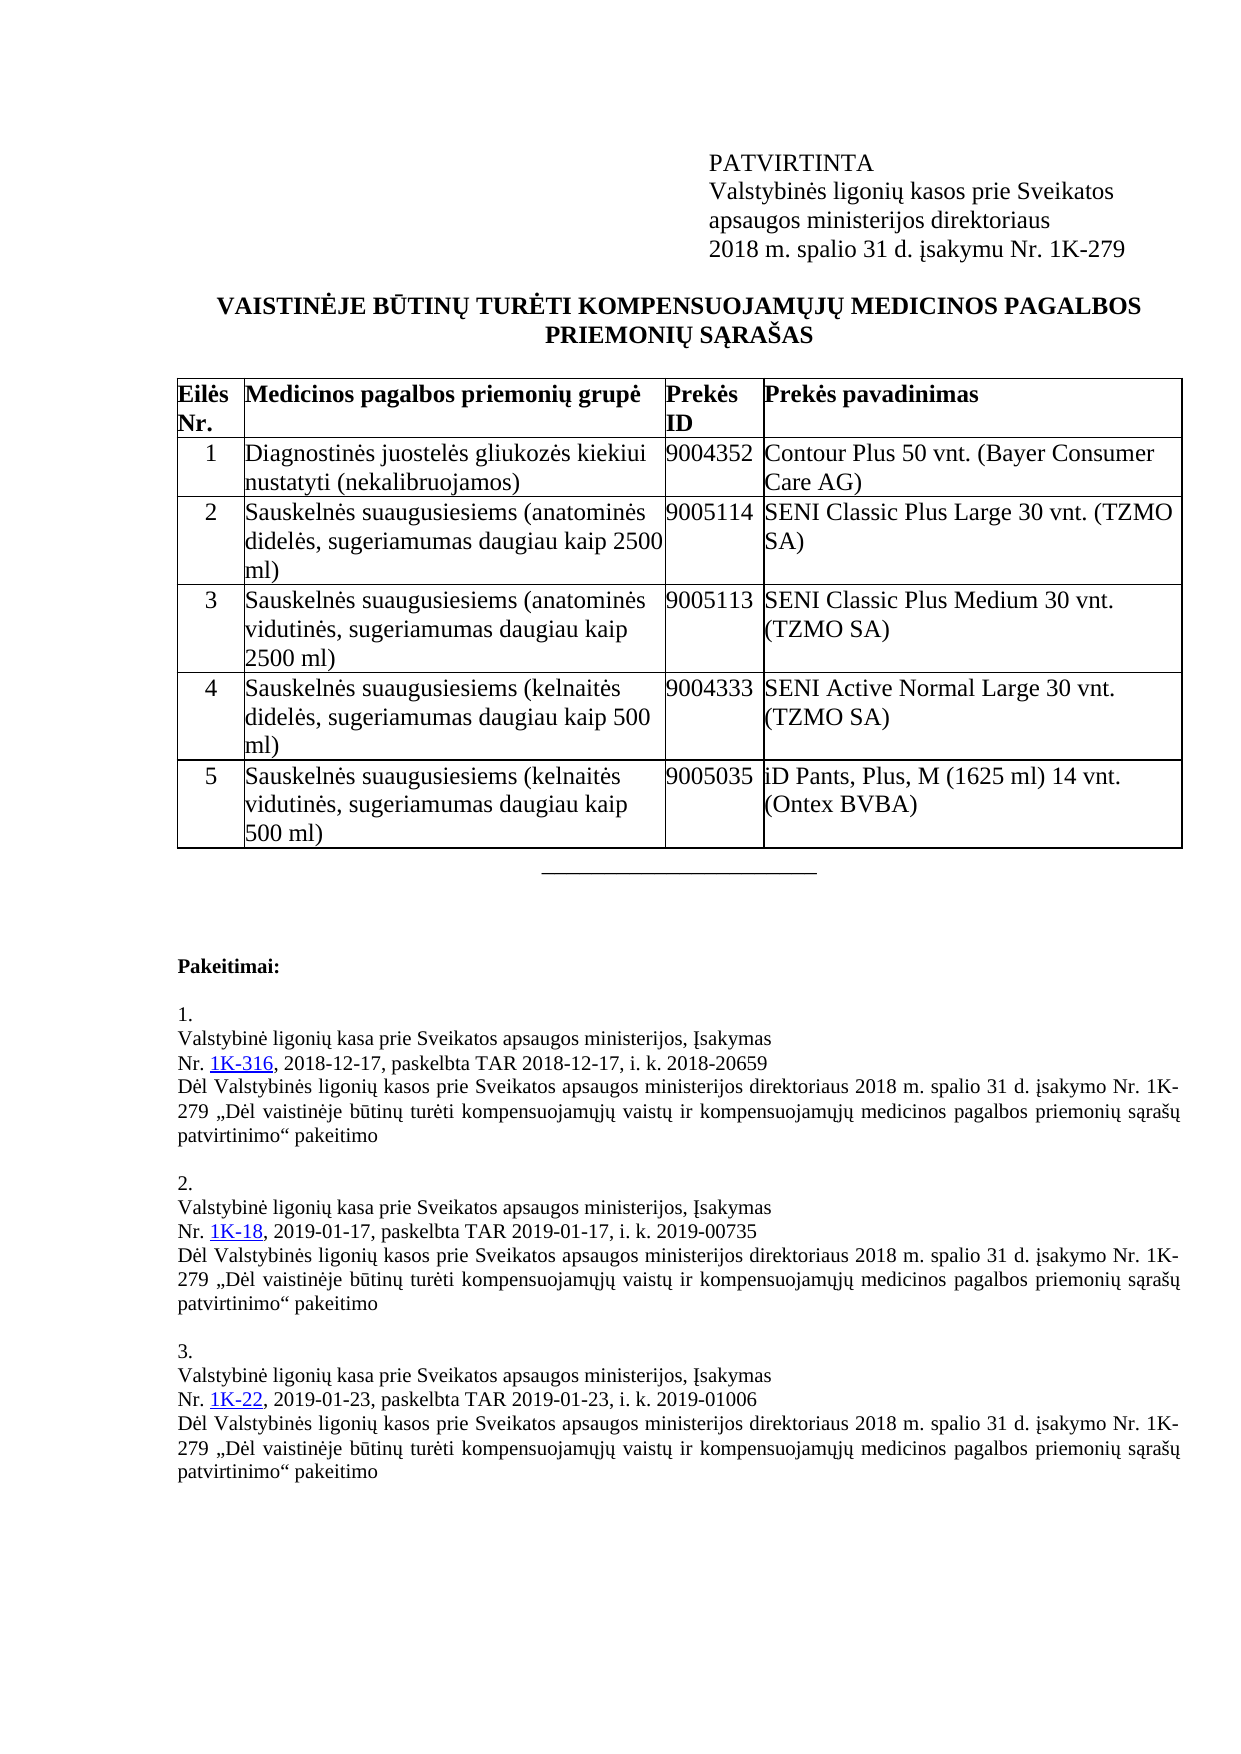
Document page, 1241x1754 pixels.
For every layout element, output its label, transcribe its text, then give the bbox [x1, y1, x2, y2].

text Nr. 1K-18, 2019-01-17, paskelbta TAR 2019-01-17, i. k. 2019-00735 [177, 1219, 1181, 1243]
text Dėl Valstybinės ligonių kasos prie Sveikatos apsaugos ministerijos direktoriaus 2018 m. spalio 31 d. įsakymo Nr. 1K-279 „Dėl vaistinėje būtinų turėti kompensuojamųjų vaistų ir kompensuojamųjų medicinos pagalbos priemonių sąrašų patvirtinimo“ pakeitimo [177, 1411, 1181, 1483]
table_cell iD Pants, Plus, M (1625 ml) 14 vnt. (Ontex BVBA) [765, 761, 1181, 847]
text ______________________ [177, 849, 1181, 877]
text Dėl Valstybinės ligonių kasos prie Sveikatos apsaugos ministerijos direktoriaus 2018 m. spalio 31 d. įsakymo Nr. 1K-279 „Dėl vaistinėje būtinų turėti kompensuojamųjų vaistų ir kompensuojamųjų medicinos pagalbos priemonių sąrašų patvirtinimo“ pakeitimo [177, 1074, 1181, 1147]
table_cell 9005035 [666, 761, 763, 847]
table_cell Sauskelnės suaugusiesiems (kelnaitės vidutinės, sugeriamumas daugiau kaip 500 ml) [245, 761, 665, 847]
text 2. [177, 1171, 1181, 1195]
text Valstybinė ligonių kasa prie Sveikatos apsaugos ministerijos, Įsakymas [177, 1195, 1181, 1219]
table_cell 9004352 [666, 438, 763, 496]
table_cell Sauskelnės suaugusiesiems (kelnaitės didelės, sugeriamumas daugiau kaip 500 ml) [245, 673, 665, 759]
text Valstybinė ligonių kasa prie Sveikatos apsaugos ministerijos, Įsakymas [177, 1363, 1181, 1387]
text Nr. 1K-316, 2018-12-17, paskelbta TAR 2018-12-17, i. k. 2018-20659 [177, 1050, 1181, 1074]
table_cell Sauskelnės suaugusiesiems (anatominės didelės, sugeriamumas daugiau kaip 2500 ml) [245, 497, 665, 583]
text Dėl Valstybinės ligonių kasos prie Sveikatos apsaugos ministerijos direktoriaus 2018 m. spalio 31 d. įsakymo Nr. 1K-279 „Dėl vaistinėje būtinų turėti kompensuojamųjų vaistų ir kompensuojamųjų medicinos pagalbos priemonių sąrašų patvirtinimo“ pakeitimo [177, 1243, 1181, 1315]
table_cell 9004333 [666, 673, 763, 759]
table_header Eilės Nr. [178, 379, 244, 437]
table_header Prekės pavadinimas [765, 379, 1181, 437]
table_cell SENI Classic Plus Large 30 vnt. (TZMO SA) [765, 497, 1181, 583]
text Pakeitimai: [177, 954, 1181, 978]
table_cell SENI Classic Plus Medium 30 vnt. (TZMO SA) [765, 585, 1181, 671]
table_cell 4 [178, 673, 244, 759]
table_cell Diagnostinės juostelės gliukozės kiekiui nustatyti (nekalibruojamos) [245, 438, 665, 496]
table_cell 9005114 [666, 497, 763, 583]
table_cell Sauskelnės suaugusiesiems (anatominės vidutinės, sugeriamumas daugiau kaip 2500 ml) [245, 585, 665, 671]
text Nr. 1K-22, 2019-01-23, paskelbta TAR 2019-01-23, i. k. 2019-01006 [177, 1387, 1181, 1411]
table_cell 1 [178, 438, 244, 496]
text PATVIRTINTA [709, 148, 1181, 176]
table_header Prekės ID [666, 379, 763, 437]
text VAISTINĖJE BŪTINŲ TURĖTI KOMPENSUOJAMŲJŲ MEDICINOS PAGALBOS PRIEMONIŲ SĄRAŠAS [177, 291, 1181, 349]
table_cell 2 [178, 497, 244, 583]
text 3. [177, 1339, 1181, 1363]
table_cell 9005113 [666, 585, 763, 671]
table_cell 3 [178, 585, 244, 671]
text apsaugos ministerijos direktoriaus [177, 205, 1181, 234]
table_header Medicinos pagalbos priemonių grupė [245, 379, 665, 437]
table_cell SENI Active Normal Large 30 vnt. (TZMO SA) [765, 673, 1181, 759]
text Valstybinės ligonių kasos prie Sveikatos [177, 176, 1181, 205]
table_cell Contour Plus 50 vnt. (Bayer Consumer Care AG) [765, 438, 1181, 496]
text 1. [177, 1002, 1181, 1026]
text 2018 m. spalio 31 d. įsakymu Nr. 1K-279 [177, 234, 1181, 263]
text Valstybinė ligonių kasa prie Sveikatos apsaugos ministerijos, Įsakymas [177, 1026, 1181, 1050]
table_cell 5 [178, 761, 244, 847]
